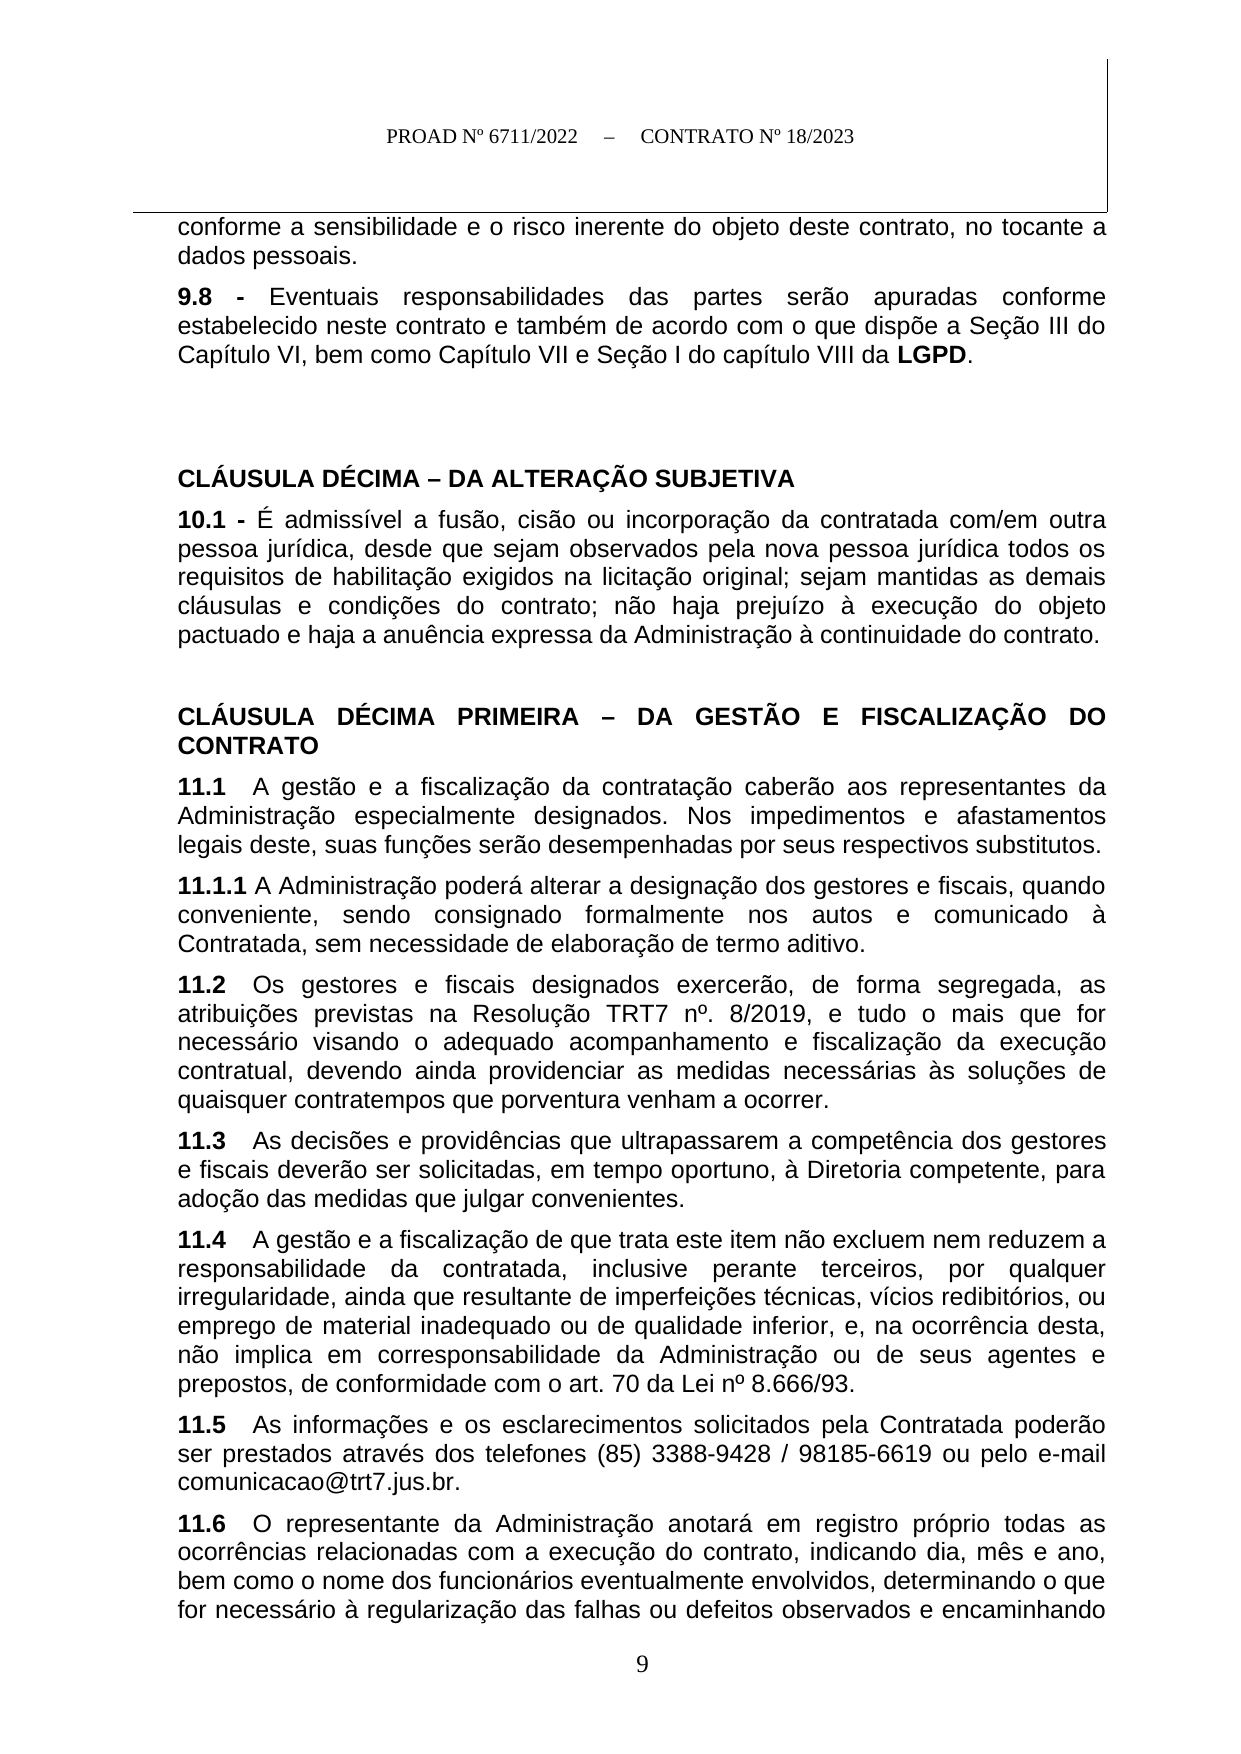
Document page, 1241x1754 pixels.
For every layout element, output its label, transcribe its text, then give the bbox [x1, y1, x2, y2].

text 11.1.1 A Administração poderá alterar a designação dos gestores e fiscais, quando conveniente, sendo consignado formalmente nos autos e comunicado à Contratada, sem necessidade de elaboração de termo aditivo. [177, 871, 1107, 957]
text CLÁUSULA DÉCIMA – DA ALTERAÇÃO SUBJETIVA [177, 463, 1107, 492]
text 9.8 - Eventuais responsabilidades das partes serão apuradas conforme estabelecido neste contrato e também de acordo com o que dispõe a Seção III do Capítulo VI, bem como Capítulo VII e Seção I do capítulo VIII da LGPD. [177, 282, 1107, 368]
text 11.5 As informações e os esclarecimentos solicitados pela Contratada poderão ser prestados através dos telefones (85) 3388-9428 / 98185-6619 ou pelo e-mail comunicacao@trt7.jus.br. [177, 1410, 1107, 1496]
text 11.4 A gestão e a fiscalização de que trata este item não excluem nem reduzem a responsabilidade da contratada, inclusive perante terceiros, por qualquer irregularidade, ainda que resultante de imperfeições técnicas, vícios redibitórios, ou emprego de material inadequado ou de qualidade inferior, e, na ocorrência desta, não implica em corresponsabilidade da Administração ou de seus agentes e prepostos, de conformidade com o art. 70 da Lei nº 8.666/93. [177, 1225, 1107, 1397]
text 11.3 As decisões e providências que ultrapassarem a competência dos gestores e fiscais deverão ser solicitadas, em tempo oportuno, à Diretoria competente, para adoção das medidas que julgar convenientes. [177, 1126, 1107, 1212]
text 10.1 - É admissível a fusão, cisão ou incorporação da contratada com/em outra pessoa jurídica, desde que sejam observados pela nova pessoa jurídica todos os requisitos de habilitação exigidos na licitação original; sejam mantidas as demais cláusulas e condições do contrato; não haja prejuízo à execução do objeto pactuado e haja a anuência expressa da Administração à continuidade do contrato. [177, 505, 1107, 648]
text 11.1 A gestão e a fiscalização da contratação caberão aos representantes da Administração especialmente designados. Nos impedimentos e afastamentos legais deste, suas funções serão desempenhadas por seus respectivos substitutos. [177, 772, 1107, 858]
text CLÁUSULA DÉCIMA PRIMEIRA – DA GESTÃO E FISCALIZAÇÃO DO CONTRATO [177, 702, 1107, 760]
text conforme a sensibilidade e o risco inerente do objeto deste contrato, no tocante a dados pessoais. [177, 212, 1107, 270]
text 11.2 Os gestores e fiscais designados exercerão, de forma segregada, as atribuições previstas na Resolução TRT7 nº. 8/2019, e tudo o mais que for necessário visando o adequado acompanhamento e fiscalização da execução contratual, devendo ainda providenciar as medidas necessárias às soluções de quaisquer contratempos que porventura venham a ocorrer. [177, 970, 1107, 1113]
text 11.6 O representante da Administração anotará em registro próprio todas as ocorrências relacionadas com a execução do contrato, indicando dia, mês e ano, bem como o nome dos funcionários eventualmente envolvidos, determinando o que for necessário à regularização das falhas ou defeitos observados e encaminhando [177, 1508, 1107, 1623]
